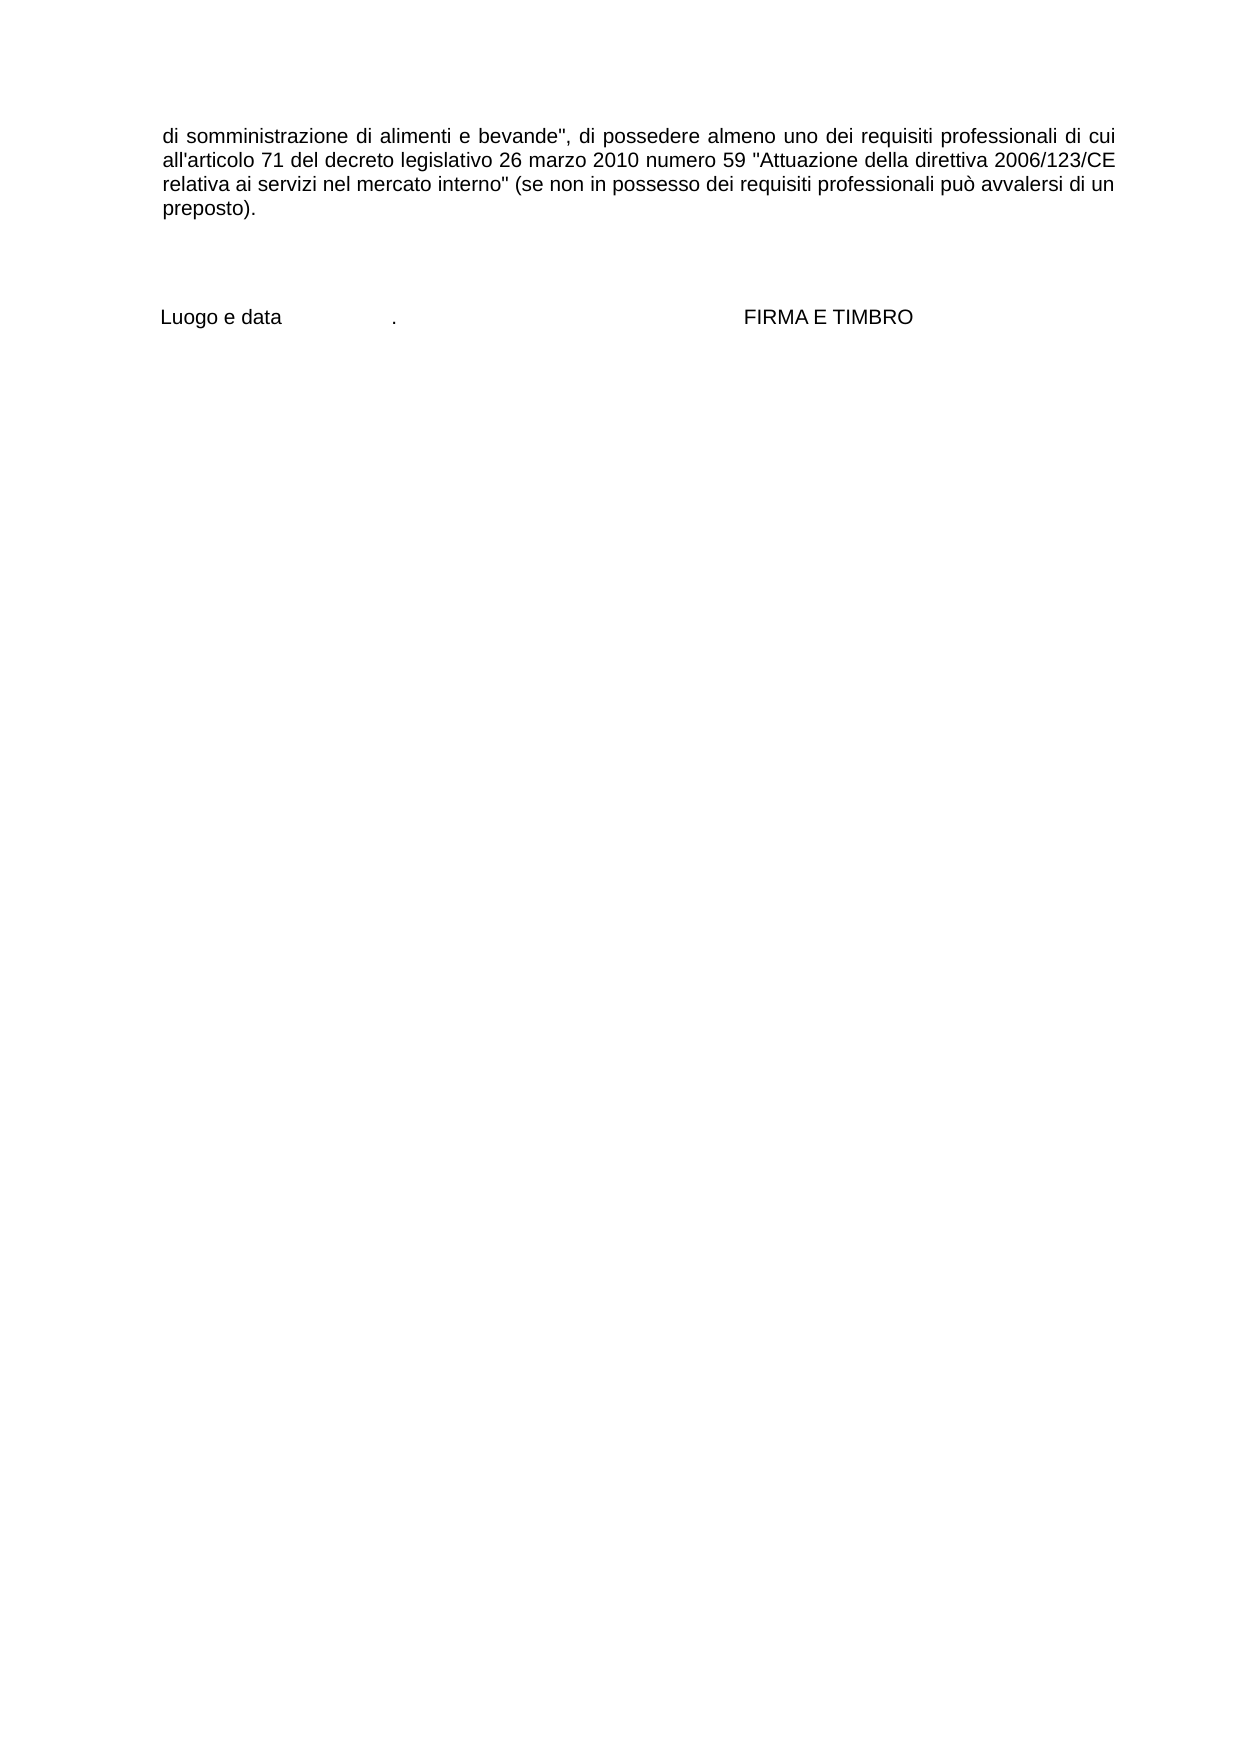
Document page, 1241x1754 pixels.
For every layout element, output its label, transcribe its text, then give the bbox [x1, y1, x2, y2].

table_cell di somministrazione di alimenti e bevande", di possedere almeno uno dei requisiti professionali di cui all'articolo 71 del decreto legislativo 26 marzo 2010 numero 59 "Attuazione della direttiva 2006/123/CE relativa ai servizi nel mercato interno" (se non in possesso dei requisiti professionali può avvalersi di un preposto). Luogo e data . FIRMA E TIMBRO [118, 118, 1122, 336]
